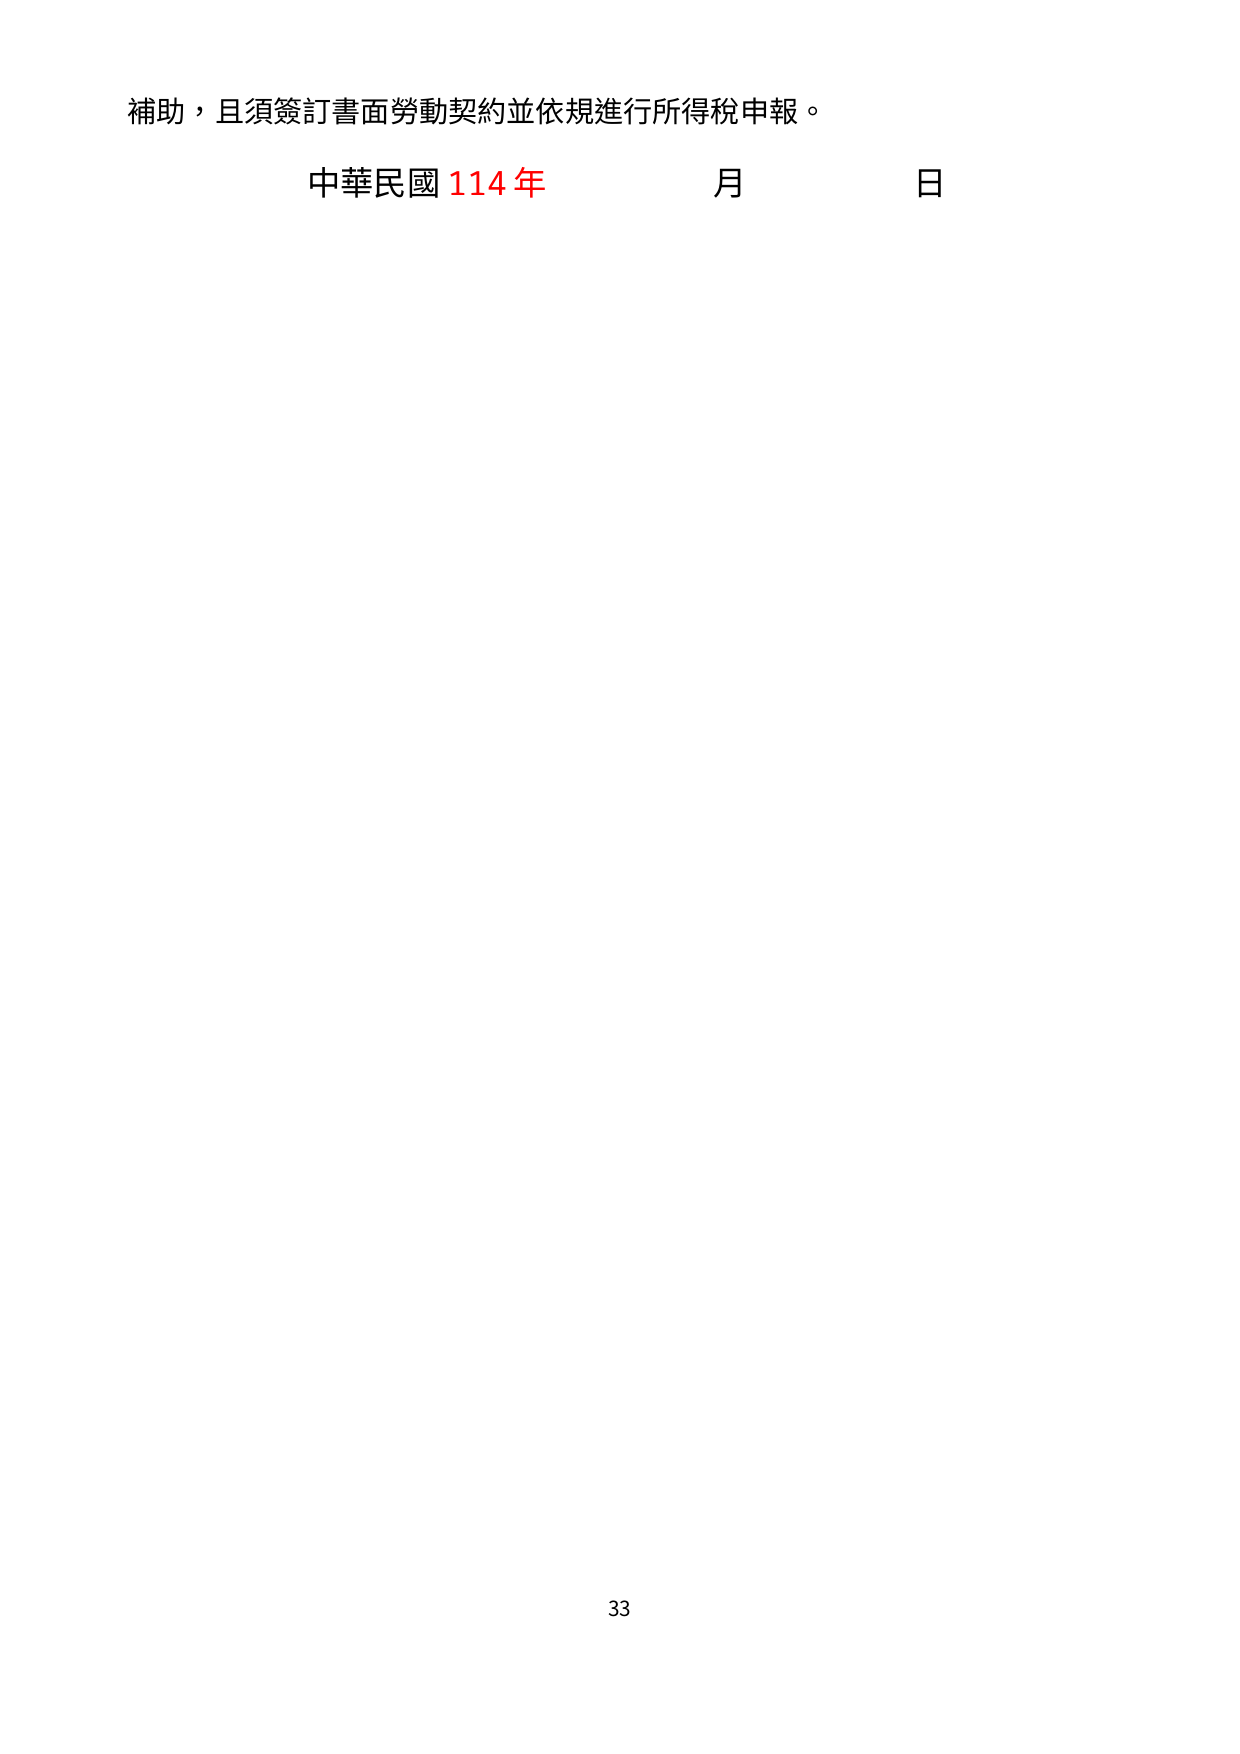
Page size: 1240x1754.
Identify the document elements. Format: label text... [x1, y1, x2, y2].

text 中華民國114年 月 日 [112, 156, 1141, 205]
text 補助，且須簽訂書面勞動契約並依規進行所得稅申報。 [112, 88, 1141, 131]
